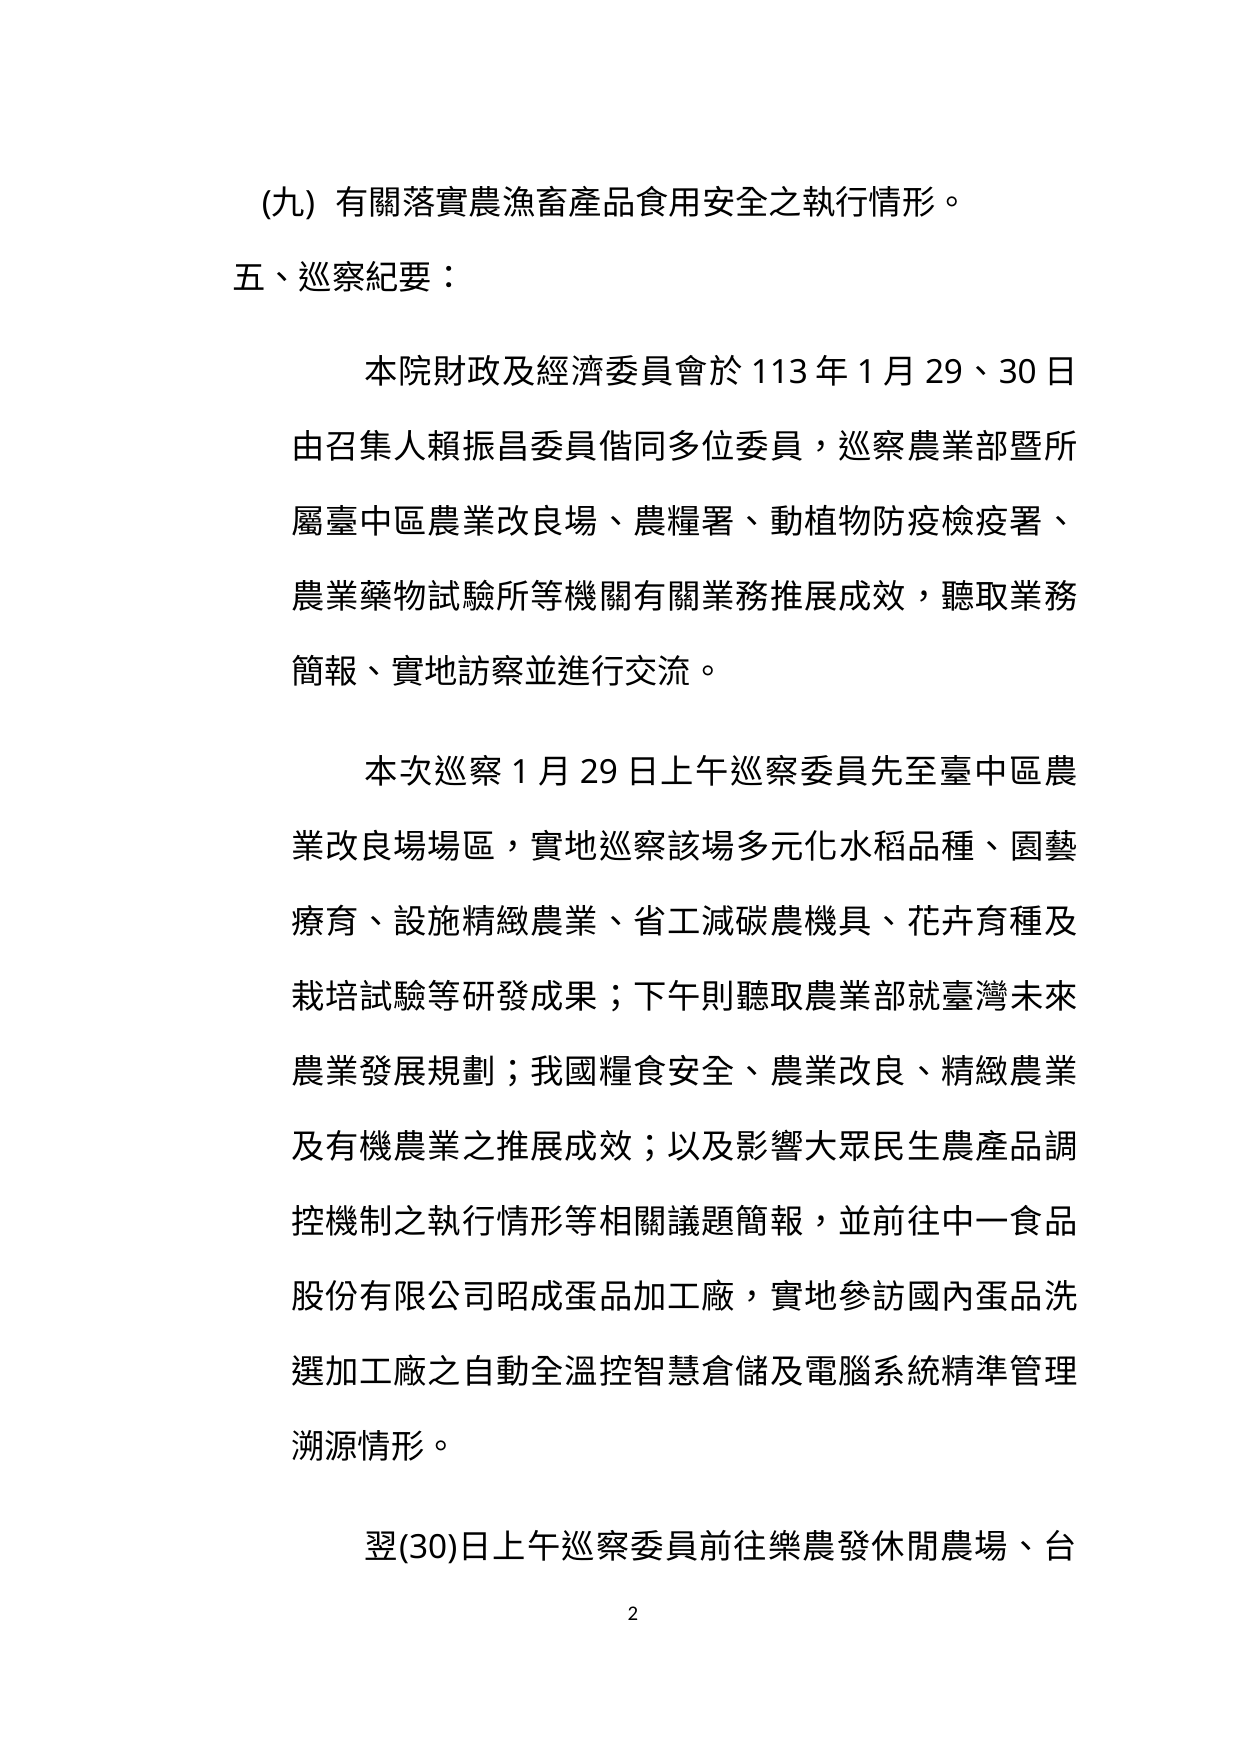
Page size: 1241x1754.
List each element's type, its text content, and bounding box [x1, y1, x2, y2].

text 五、巡察紀要： [232, 237, 1078, 312]
list 有關落實農漁畜產品食用安全之執行情形。 [262, 162, 1078, 237]
text 翌(30)日上午巡察委員前往樂農發休閒農場、台 [291, 1506, 1078, 1581]
text 本次巡察1月29日上午巡察委員先至臺中區農業改良場場區，實地巡察該場多元化水稻品種、園藝療育、設施精緻農業、省工減碳農機具、花卉育種及栽培試驗等研發成果；下午則聽取農業部就臺灣未來農業發展規劃；我國糧食安全、農業改良、精緻農業及有機農業之推展成效；以及影響大眾民生農產品調控機制之執行情形等相關議題簡報，並前往中一食品股份有限公司昭成蛋品加工廠，實地參訪國內蛋品洗選加工廠之自動全溫控智慧倉儲及電腦系統精準管理溯源情形。 [291, 731, 1078, 1481]
text 本院財政及經濟委員會於113年1月29、30日由召集人賴振昌委員偕同多位委員，巡察農業部暨所屬臺中區農業改良場、農糧署、動植物防疫檢疫署、農業藥物試驗所等機關有關業務推展成效，聽取業務簡報、實地訪察並進行交流。 [291, 331, 1078, 706]
